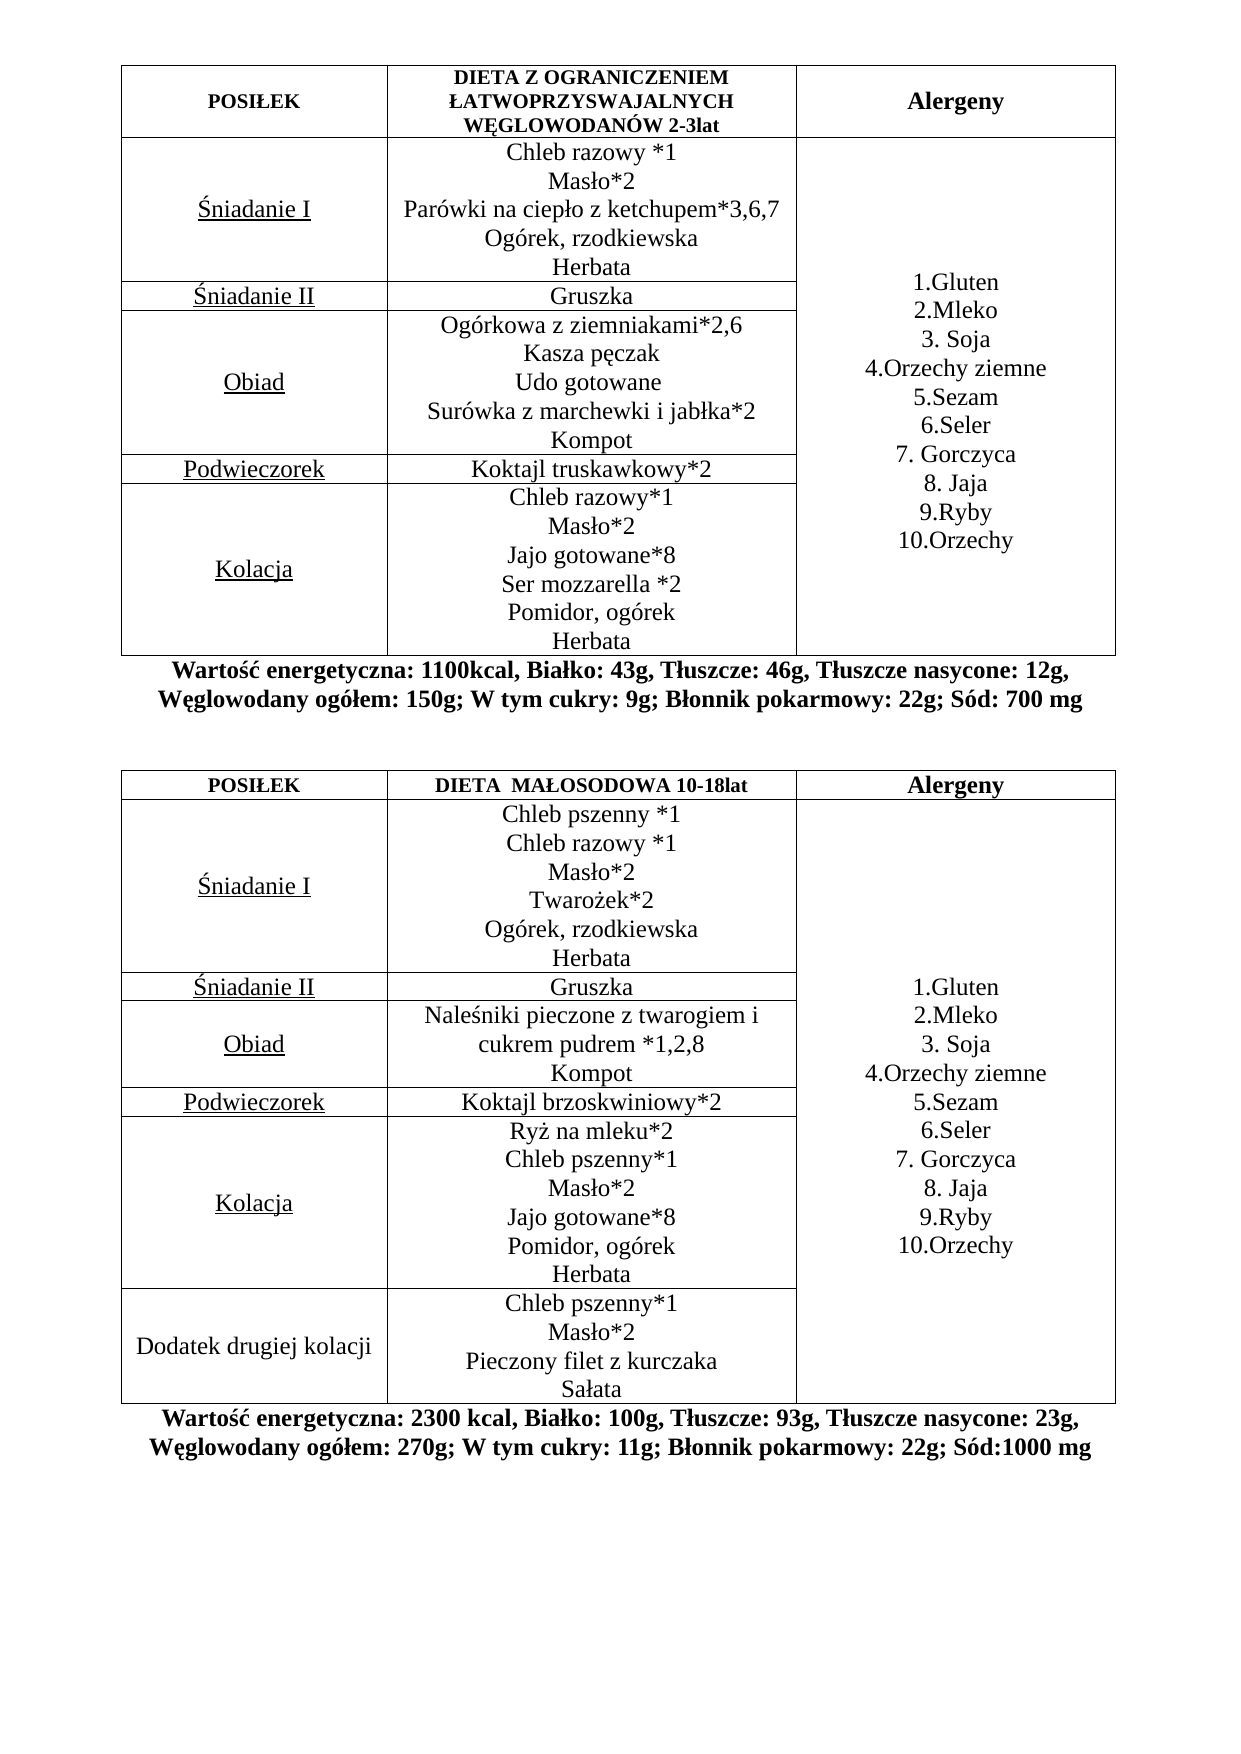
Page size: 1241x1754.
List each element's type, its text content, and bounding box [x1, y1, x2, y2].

table_cell Podwieczorek [122, 455, 387, 482]
table_header DIETA MAŁOSODOWA 10-18lat [388, 771, 796, 799]
table_cell Ogórkowa z ziemniakami*2,6 Kasza pęczak Udo gotowane Surówka z marchewki i jabłka*2 Kompot [388, 311, 796, 453]
table_cell Obiad [122, 1001, 387, 1087]
table_cell Podwieczorek [122, 1088, 387, 1116]
table_cell Naleśniki pieczone z twarogiem i cukrem pudrem *1,2,8 Kompot [388, 1001, 796, 1087]
table_cell Kolacja [122, 484, 387, 655]
table_cell Ryż na mleku*2 Chleb pszenny*1 Masło*2 Jajo gotowane*8 Pomidor, ogórek Herbata [388, 1117, 796, 1288]
table_cell Obiad [122, 311, 387, 453]
table_cell Chleb pszenny *1 Chleb razowy *1 Masło*2 Twarożek*2 Ogórek, rzodkiewska Herbata [388, 800, 796, 972]
table_cell Chleb razowy*1 Masło*2 Jajo gotowane*8 Ser mozzarella *2 Pomidor, ogórek Herbata [388, 484, 796, 655]
table_cell Chleb pszenny*1 Masło*2 Pieczony filet z kurczaka Sałata [388, 1289, 796, 1403]
table_header POSIŁEK [122, 771, 387, 799]
table_cell Chleb razowy *1 Masło*2 Parówki na ciepło z ketchupem*3,6,7 Ogórek, rzodkiewska Herbata [388, 138, 796, 281]
table_cell Śniadanie II [122, 973, 387, 1000]
table_cell Śniadanie I [122, 138, 387, 281]
table_cell 1.Gluten 2.Mleko 3. Soja 4.Orzechy ziemne 5.Sezam 6.Seler 7. Gorczyca 8. Jaja 9.Ryby 10.Orzechy [797, 800, 1115, 1403]
table_cell Śniadanie II [122, 282, 387, 310]
table_cell Koktajl brzoskwiniowy*2 [388, 1088, 796, 1116]
table_cell Gruszka [388, 282, 796, 310]
table_cell Śniadanie I [122, 800, 387, 972]
table_cell Kolacja [122, 1117, 387, 1288]
table_cell 1.Gluten 2.Mleko 3. Soja 4.Orzechy ziemne 5.Sezam 6.Seler 7. Gorczyca 8. Jaja 9.Ryby 10.Orzechy [797, 138, 1115, 655]
table_header POSIŁEK [122, 66, 387, 137]
table_header DIETA Z OGRANICZENIEM ŁATWOPRZYSWAJALNYCH WĘGLOWODANÓW 2-3lat [388, 66, 796, 137]
table_cell Gruszka [388, 973, 796, 1000]
table_header Alergeny [797, 66, 1115, 137]
table_cell Dodatek drugiej kolacji [122, 1289, 387, 1403]
table_cell Koktajl truskawkowy*2 [388, 455, 796, 482]
text Wartość energetyczna: 1100kcal, Białko: 43g, Tłuszcze: 46g, Tłuszcze nasycone: 12g, Węglowodany ogółem: 150g; W tym cukry: 9g; Błonnik pokarmowy: 22g; Sód: 700 mg [118, 655, 1122, 713]
text Wartość energetyczna: 2300 kcal, Białko: 100g, Tłuszcze: 93g, Tłuszcze nasycone: 23g, Węglowodany ogółem: 270g; W tym cukry: 11g; Błonnik pokarmowy: 22g; Sód:1000 mg [118, 1403, 1122, 1461]
table_header Alergeny [797, 771, 1115, 799]
